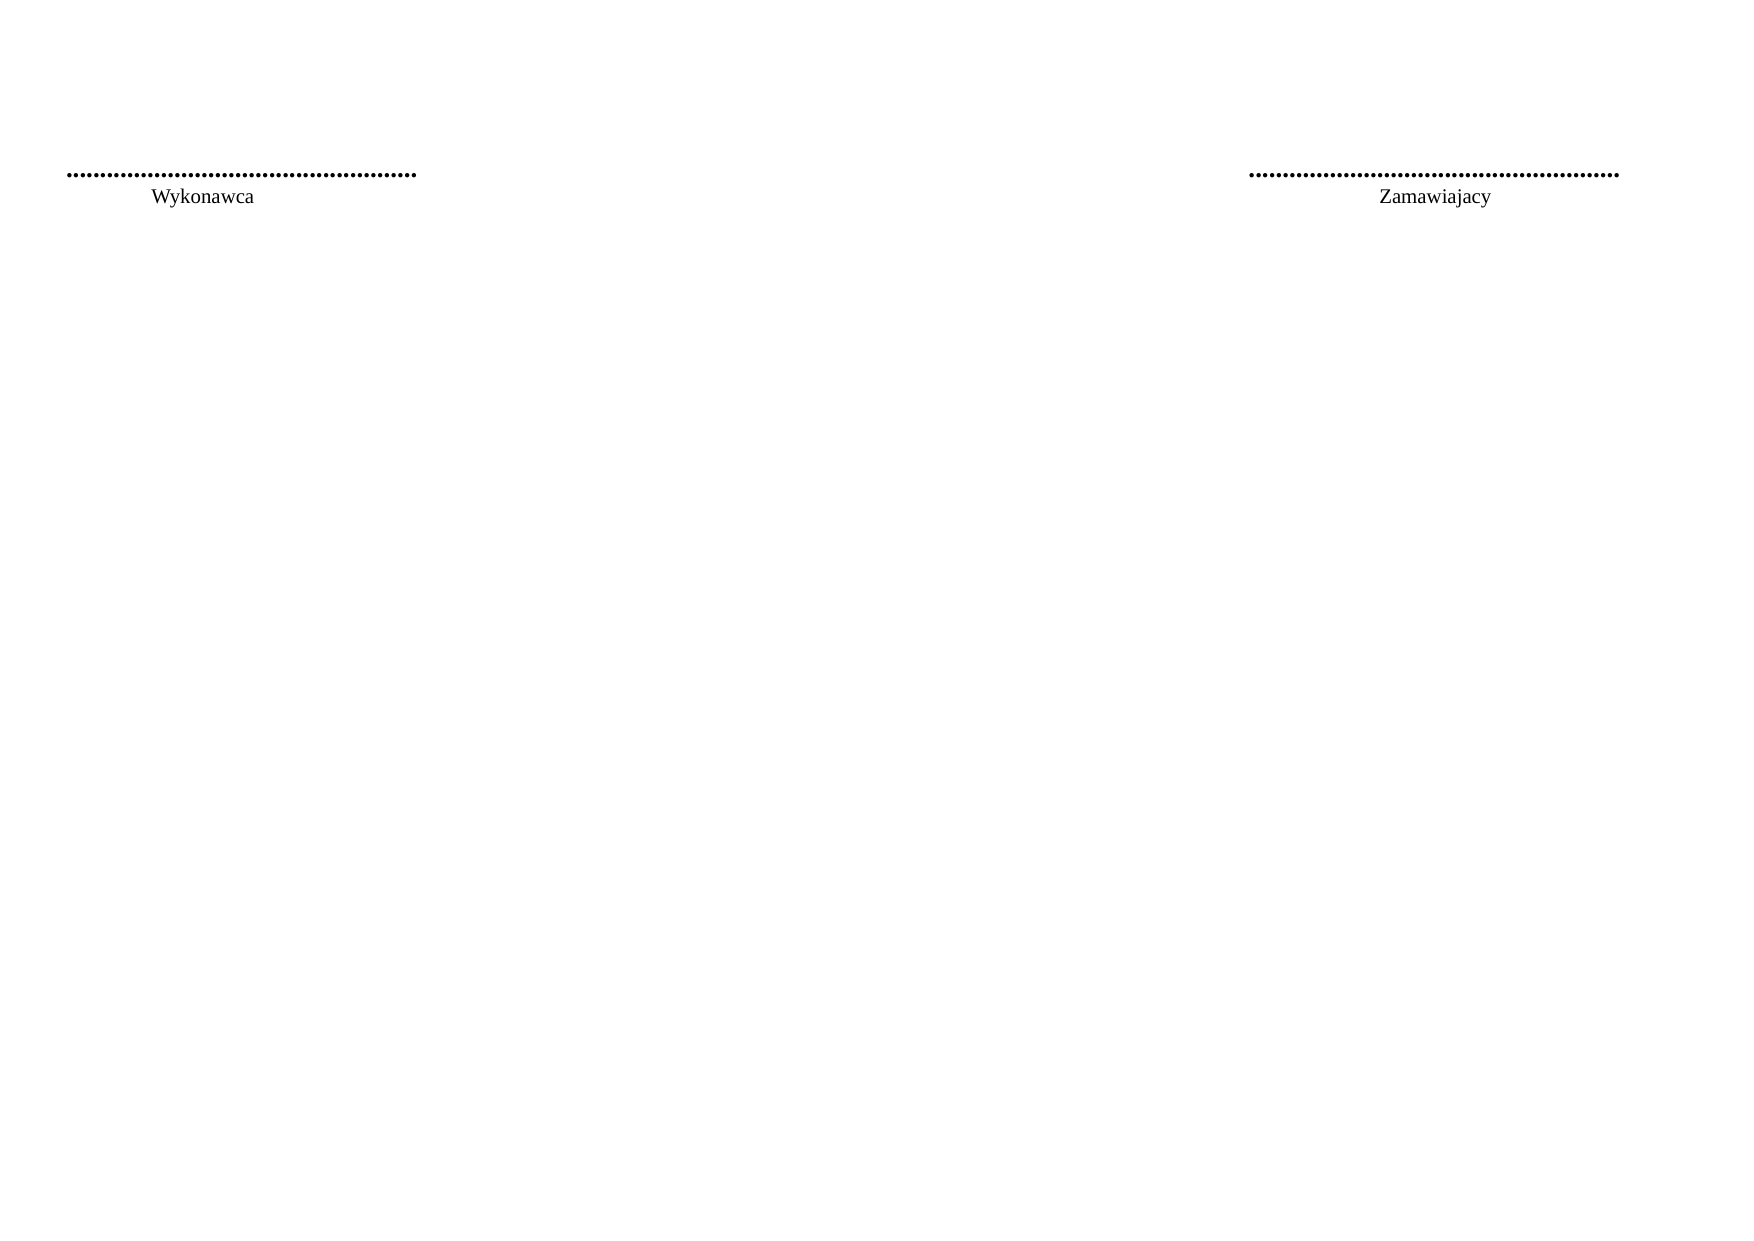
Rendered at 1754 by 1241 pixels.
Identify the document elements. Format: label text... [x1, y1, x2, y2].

text .................................................... ....................................................... [59, 152, 1695, 184]
text Wykonawca Zamawiajacy [59, 184, 1695, 208]
